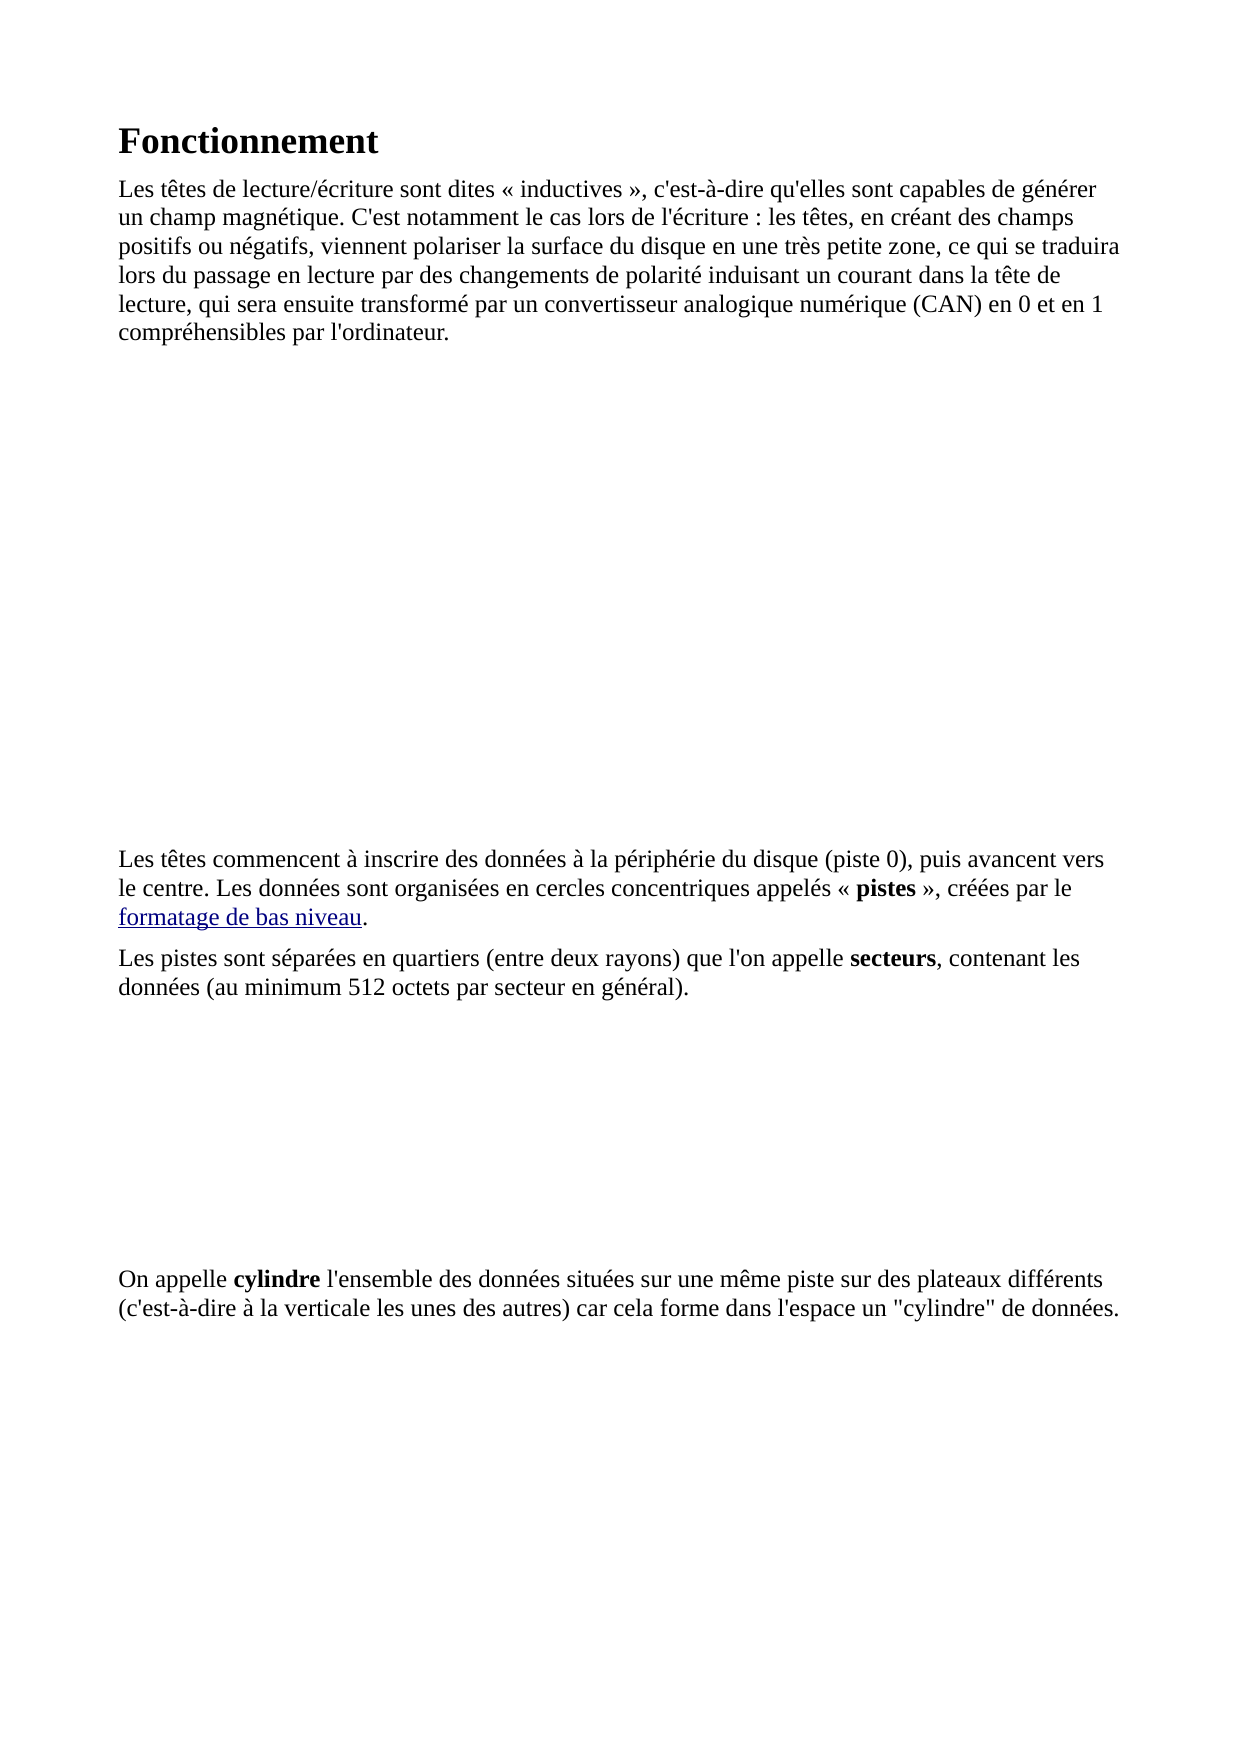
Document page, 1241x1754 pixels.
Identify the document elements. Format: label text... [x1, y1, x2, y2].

subtitle Fonctionnement [118, 118, 1122, 161]
text Les têtes de lecture/écriture sont dites « inductives », c'est-à-dire qu'elles sont capables de générer un champ magnétique. C'est notamment le cas lors de l'écriture : les têtes, en créant des champs positifs ou négatifs, viennent polariser la surface du disque en une très petite zone, ce qui se traduira lors du passage en lecture par des changements de polarité induisant un courant dans la tête de lecture, qui sera ensuite transformé par un convertisseur analogique numérique (CAN) en 0 et en 1 compréhensibles par l'ordinateur. [118, 174, 1122, 346]
text On appelle cylindre l'ensemble des données situées sur une même piste sur des plateaux différents (c'est-à-dire à la verticale les unes des autres) car cela forme dans l'espace un "cylindre" de données. [118, 1264, 1122, 1322]
text Les têtes commencent à inscrire des données à la périphérie du disque (piste 0), puis avancent vers le centre. Les données sont organisées en cercles concentriques appelés « pistes », créées par le formatage de bas niveau. [118, 844, 1122, 931]
text Les pistes sont séparées en quartiers (entre deux rayons) que l'on appelle secteurs, contenant les données (au minimum 512 octets par secteur en général). [118, 943, 1122, 1001]
